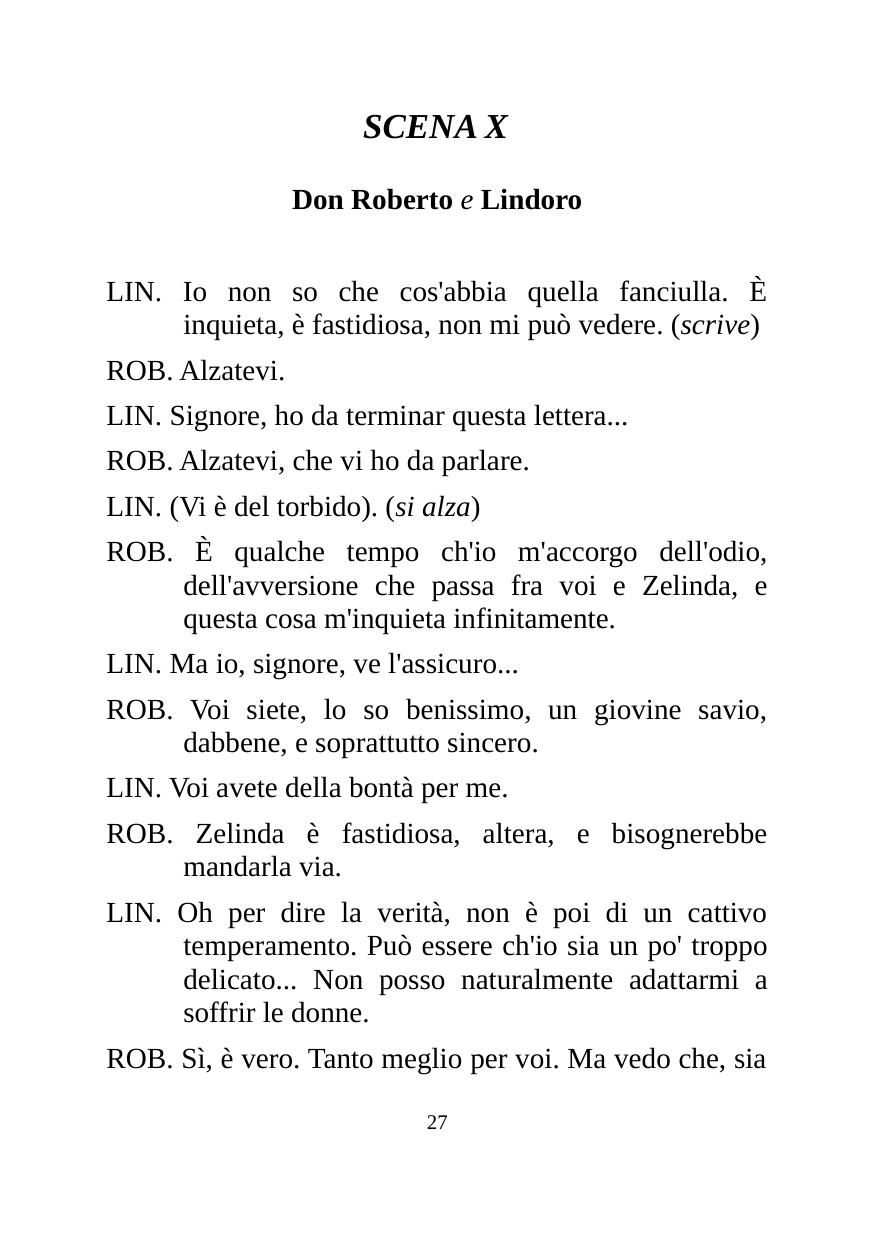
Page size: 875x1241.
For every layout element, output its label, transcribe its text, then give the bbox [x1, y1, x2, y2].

text ROB. Alzatevi. [106, 353, 768, 386]
text LIN. Io non so che cos'abbia quella fanciulla. È inquieta, è fastidiosa, non mi può vedere. (scrive) [106, 274, 768, 341]
text ROB. Zelinda è fastidiosa, altera, e bisognerebbe mandarla via. [106, 816, 768, 883]
text ROB. Alzatevi, che vi ho da parlare. [106, 443, 768, 477]
text ROB. Sì, è vero. Tanto meglio per voi. Ma vedo che, sia [106, 1041, 768, 1074]
subtitle SCENA X [106, 106, 768, 146]
text LIN. Oh per dire la verità, non è poi di un cattivo temperamento. Può essere ch'io sia un po' troppo delicato... Non posso naturalmente adattarmi a soffrir le donne. [106, 895, 768, 1029]
text LIN. Ma io, signore, ve l'assicuro... [106, 646, 768, 680]
text LIN. (Vi è del torbido). (si alza) [106, 489, 768, 522]
text ROB. Voi siete, lo so benissimo, un giovine savio, dabbene, e soprattutto sincero. [106, 692, 768, 759]
text ROB. È qualche tempo ch'io m'accorgo dell'odio, dell'avversione che passa fra voi e Zelinda, e questa cosa m'inquieta infinitamente. [106, 534, 768, 635]
text LIN. Voi avete della bontà per me. [106, 771, 768, 804]
text Don Roberto e Lindoro [106, 182, 768, 215]
text LIN. Signore, ho da terminar questa lettera... [106, 398, 768, 432]
